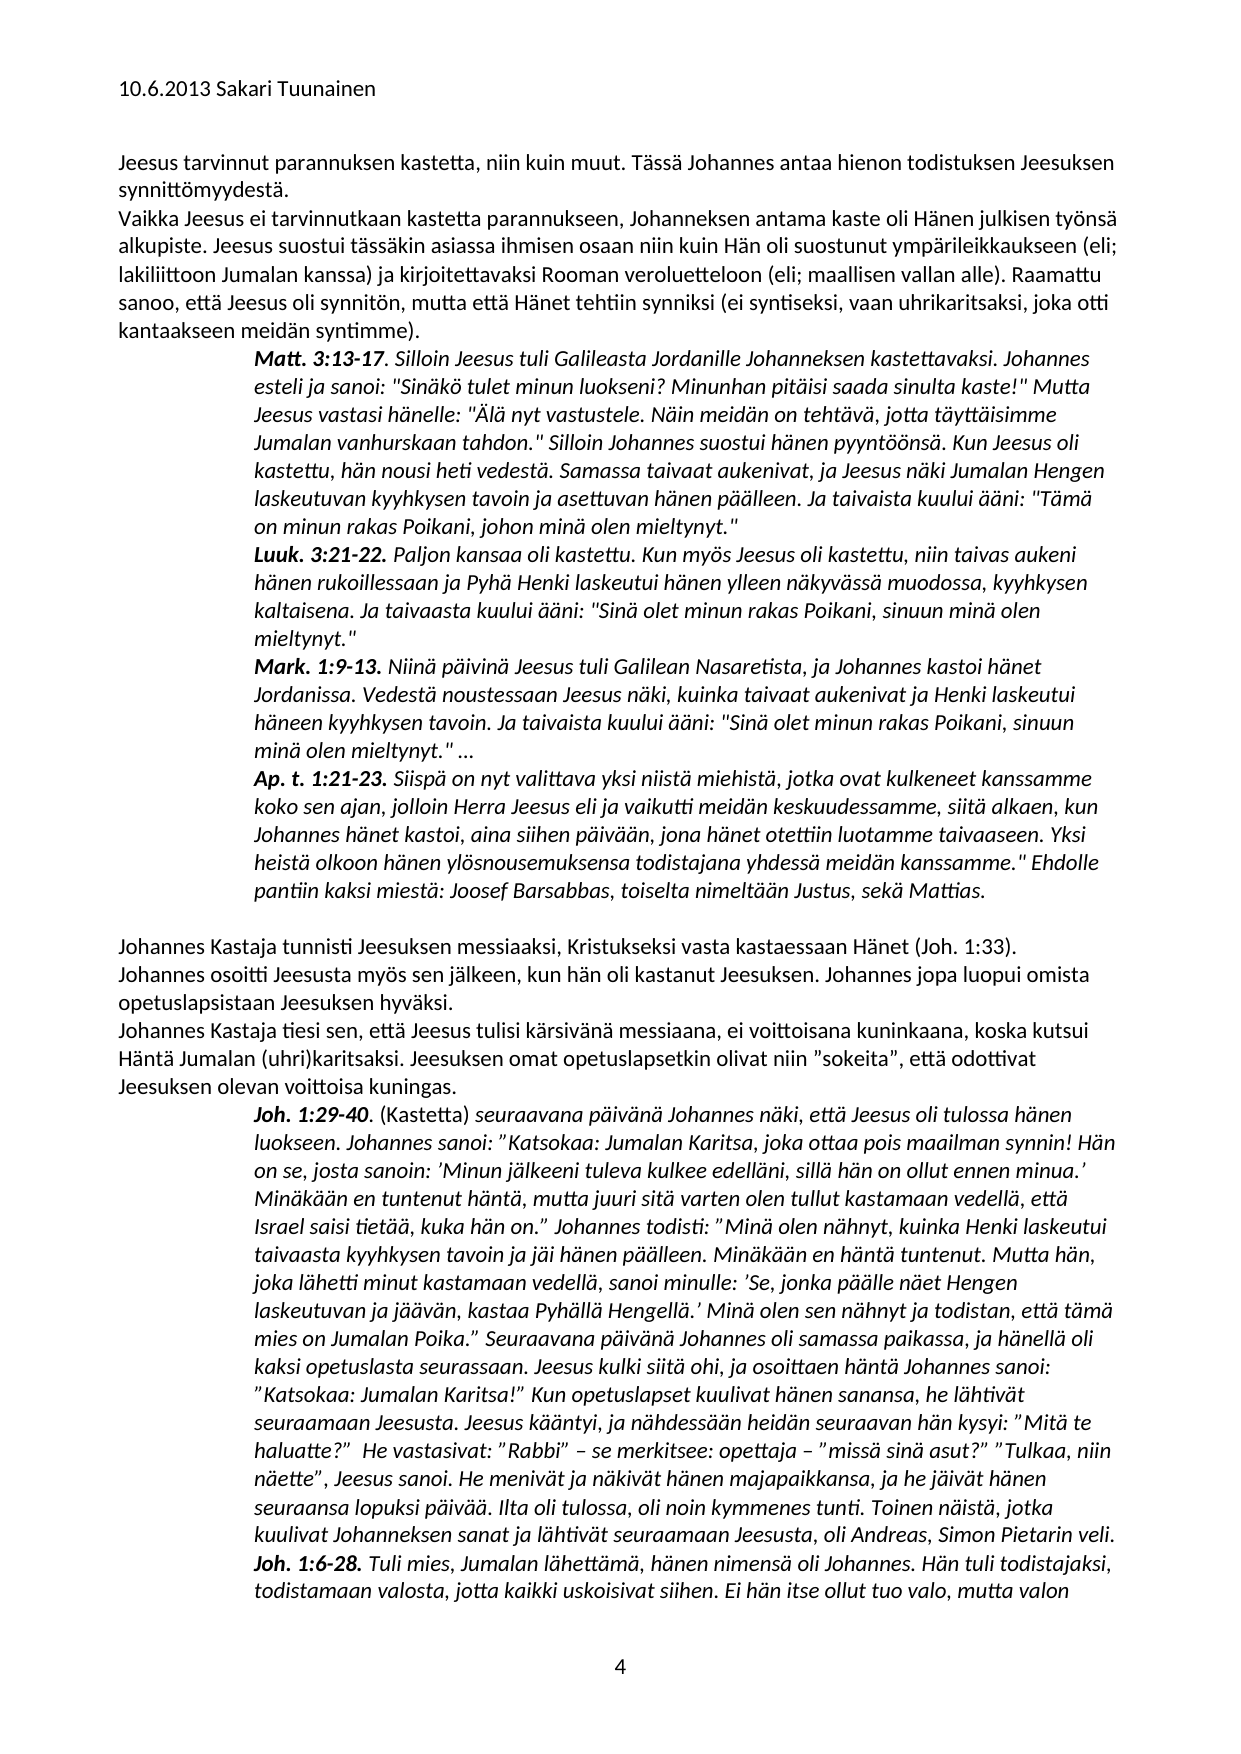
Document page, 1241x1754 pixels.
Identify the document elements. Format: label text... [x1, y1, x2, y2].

text Joh. 1:29-40. (Kastetta) seuraavana päivänä Johannes näki, että Jeesus oli tulossa hänen luokseen. Johannes sanoi: ”Katsokaa: Jumalan Karitsa, joka ottaa pois maailman synnin! Hän on se, josta sanoin: ’Minun jälkeeni tuleva kulkee edelläni, sillä hän on ollut ennen minua.’ Minäkään en tuntenut häntä, mutta juuri sitä varten olen tullut kastamaan vedellä, että Israel saisi tietää, kuka hän on.” Johannes todisti: ”Minä olen nähnyt, kuinka Henki laskeutui taivaasta kyyhkysen tavoin ja jäi hänen päälleen. Minäkään en häntä tuntenut. Mutta hän, joka lähetti minut kastamaan vedellä, sanoi minulle: ’Se, jonka päälle näet Hengen laskeutuvan ja jäävän, kastaa Pyhällä Hengellä.’ Minä olen sen nähnyt ja todistan, että tämä mies on Jumalan Poika.” Seuraavana päivänä Johannes oli samassa paikassa, ja hänellä oli kaksi opetuslasta seurassaan. Jeesus kulki siitä ohi, ja osoittaen häntä Johannes sanoi: ”Katsokaa: Jumalan Karitsa!” Kun opetuslapset kuulivat hänen sanansa, he lähtivät seuraamaan Jeesusta. Jeesus kääntyi, ja nähdessään heidän seuraavan hän kysyi: ”Mitä te haluatte?” He vastasivat: ”Rabbi” – se merkitsee: opettaja – ”missä sinä asut?” ”Tulkaa, niin näette”, Jeesus sanoi. He menivät ja näkivät hänen majapaikkansa, ja he jäivät hänen seuraansa lopuksi päivää. Ilta oli tulossa, oli noin kymmenes tunti. Toinen näistä, jotka kuulivat Johanneksen sanat ja lähtivät seuraamaan Jeesusta, oli Andreas, Simon Pietarin veli. [254, 1100, 1122, 1549]
text Ap. t. 1:21-23. Siispä on nyt valittava yksi niistä miehistä, jotka ovat kulkeneet kanssamme koko sen ajan, jolloin Herra Jeesus eli ja vaikutti meidän keskuudessamme, siitä alkaen, kun Johannes hänet kastoi, aina siihen päivään, jona hänet otettiin luotamme taivaaseen. Yksi heistä olkoon hänen ylösnousemuksensa todistajana yhdessä meidän kanssamme." Ehdolle pantiin kaksi miestä: Joosef Barsabbas, toiselta nimeltään Justus, sekä Mattias. [254, 764, 1122, 904]
text Mark. 1:9-13. Niinä päivinä Jeesus tuli Galilean Nasaretista, ja Johannes kastoi hänet Jordanissa. Vedestä noustessaan Jeesus näki, kuinka taivaat aukenivat ja Henki laskeutui häneen kyyhkysen tavoin. Ja taivaista kuului ääni: "Sinä olet minun rakas Poikani, sinuun minä olen mieltynyt." … [254, 652, 1122, 764]
text Luuk. 3:21-22. Paljon kansaa oli kastettu. Kun myös Jeesus oli kastettu, niin taivas aukeni hänen rukoillessaan ja Pyhä Henki laskeutui hänen ylleen näkyvässä muodossa, kyyhkysen kaltaisena. Ja taivaasta kuului ääni: "Sinä olet minun rakas Poikani, sinuun minä olen mieltynyt." [254, 540, 1122, 652]
text Jeesus tarvinnut parannuksen kastetta, niin kuin muut. Tässä Johannes antaa hienon todistuksen Jeesuksen synnittömyydestä. [118, 148, 1122, 204]
text Johannes Kastaja tiesi sen, että Jeesus tulisi kärsivänä messiaana, ei voittoisana kuninkaana, koska kutsui Häntä Jumalan (uhri)karitsaksi. Jeesuksen omat opetuslapsetkin olivat niin ”sokeita”, että odottivat Jeesuksen olevan voittoisa kuningas. [118, 1016, 1122, 1100]
text Johannes Kastaja tunnisti Jeesuksen messiaaksi, Kristukseksi vasta kastaessaan Hänet (Joh. 1:33). [118, 932, 1122, 960]
text Johannes osoitti Jeesusta myös sen jälkeen, kun hän oli kastanut Jeesuksen. Johannes jopa luopui omista opetuslapsistaan Jeesuksen hyväksi. [118, 960, 1122, 1016]
text Joh. 1:6-28. Tuli mies, Jumalan lähettämä, hänen nimensä oli Johannes. Hän tuli todistajaksi, todistamaan valosta, jotta kaikki uskoisivat siihen. Ei hän itse ollut tuo valo, mutta valon [254, 1549, 1122, 1605]
text Vaikka Jeesus ei tarvinnutkaan kastetta parannukseen, Johanneksen antama kaste oli Hänen julkisen työnsä alkupiste. Jeesus suostui tässäkin asiassa ihmisen osaan niin kuin Hän oli suostunut ympärileikkaukseen (eli; lakiliittoon Jumalan kanssa) ja kirjoitettavaksi Rooman veroluetteloon (eli; maallisen vallan alle). Raamattu sanoo, että Jeesus oli synnitön, mutta että Hänet tehtiin synniksi (ei syntiseksi, vaan uhrikaritsaksi, joka otti kantaakseen meidän syntimme). [118, 204, 1122, 344]
text Matt. 3:13-17. Silloin Jeesus tuli Galileasta Jordanille Johanneksen kastettavaksi. Johannes esteli ja sanoi: "Sinäkö tulet minun luokseni? Minunhan pitäisi saada sinulta kaste!" Mutta Jeesus vastasi hänelle: "Älä nyt vastustele. Näin meidän on tehtävä, jotta täyttäisimme Jumalan vanhurskaan tahdon." Silloin Johannes suostui hänen pyyntöönsä. Kun Jeesus oli kastettu, hän nousi heti vedestä. Samassa taivaat aukenivat, ja Jeesus näki Jumalan Hengen laskeutuvan kyyhkysen tavoin ja asettuvan hänen päälleen. Ja taivaista kuului ääni: "Tämä on minun rakas Poikani, johon minä olen mieltynyt." [254, 344, 1122, 540]
